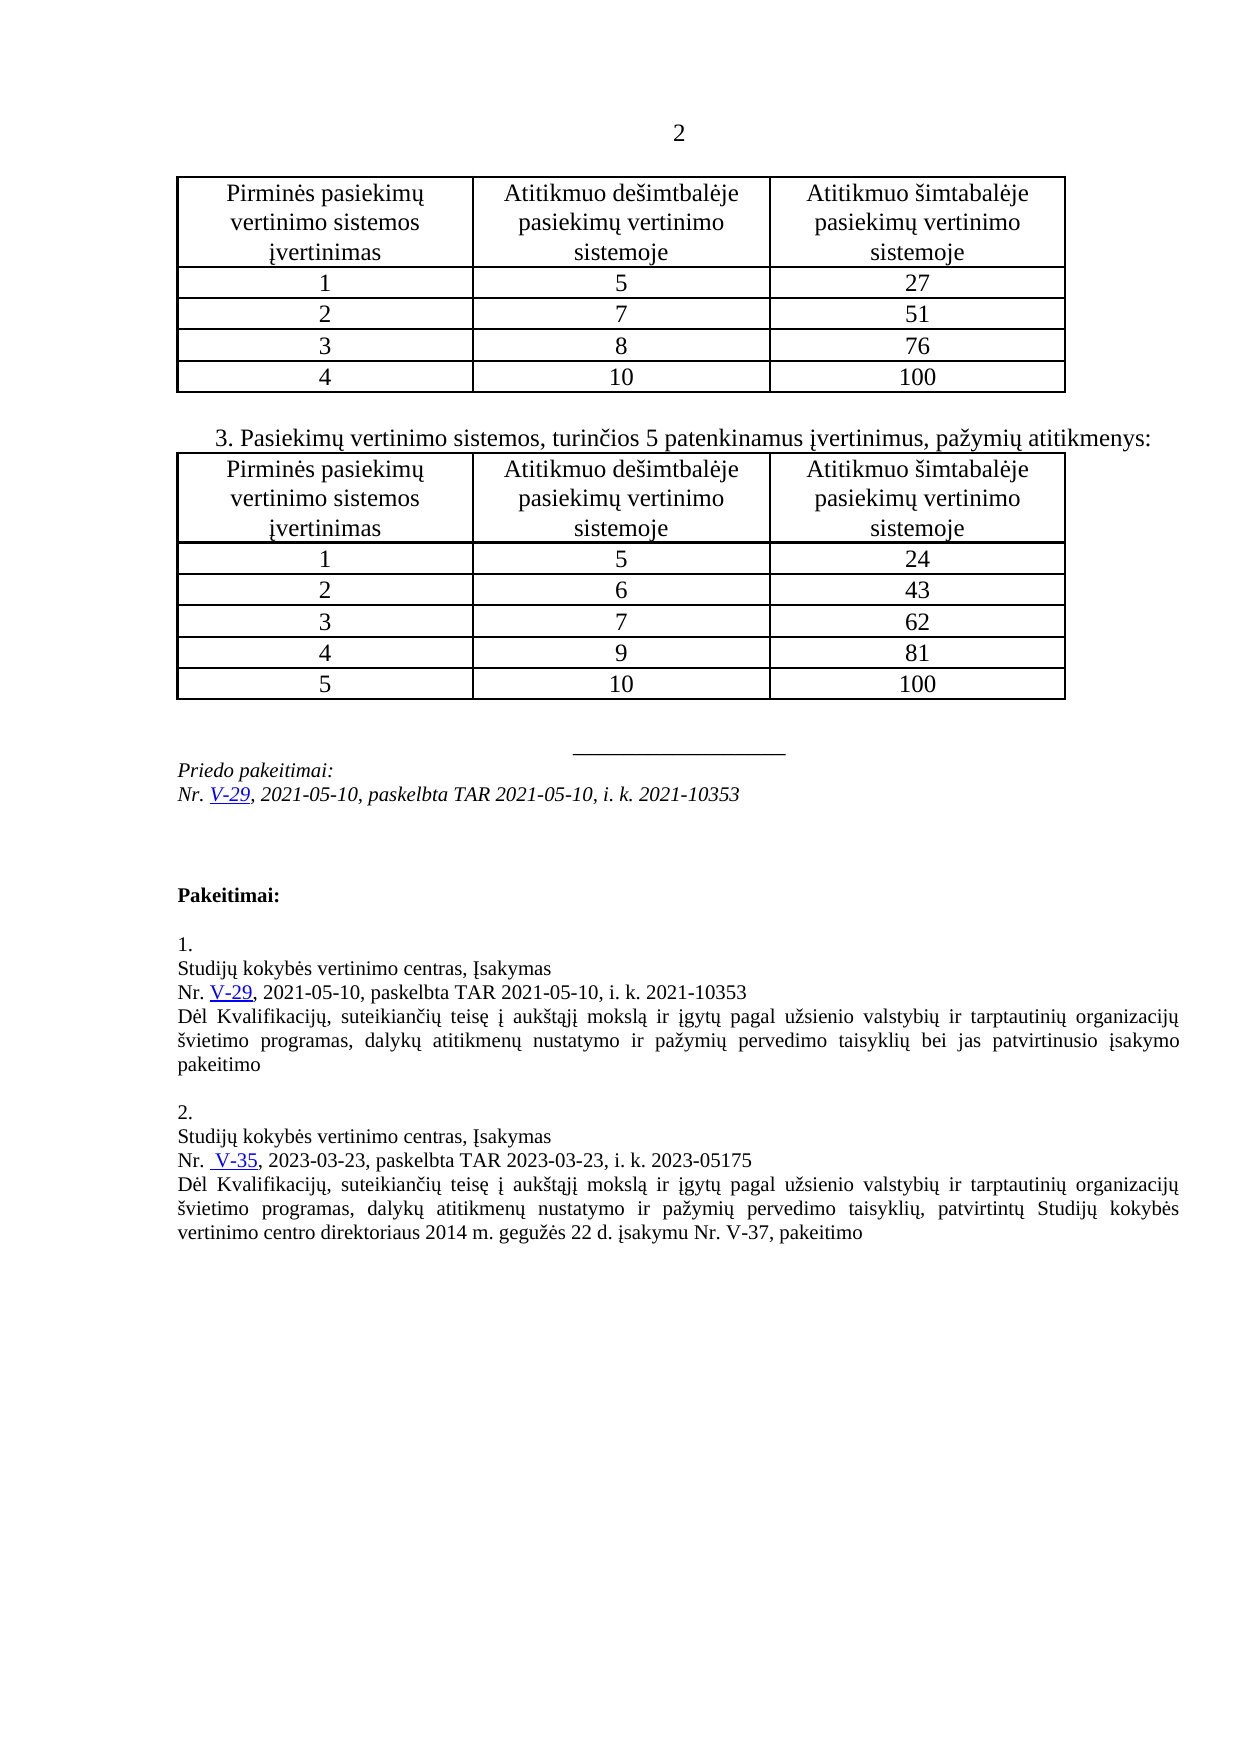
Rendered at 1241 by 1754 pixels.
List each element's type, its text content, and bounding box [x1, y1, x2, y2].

table_cell 8 [474, 330, 769, 359]
table_header Atitikmuo šimtabalėje pasiekimų vertinimo sistemoje [771, 454, 1064, 541]
table_cell 10 [474, 669, 769, 698]
table_cell 100 [771, 669, 1064, 698]
table_header Atitikmuo dešimtbalėje pasiekimų vertinimo sistemoje [474, 454, 769, 541]
text Dėl Kvalifikacijų, suteikiančių teisę į aukštąjį mokslą ir įgytų pagal užsienio valstybių ir tarptautinių organizacijų švietimo programas, dalykų atitikmenų nustatymo ir pažymių pervedimo taisyklių bei jas patvirtinusio įsakymo pakeitimo [177, 1004, 1181, 1076]
table_cell 7 [474, 606, 769, 636]
table_cell 7 [474, 299, 769, 328]
text Studijų kokybės vertinimo centras, Įsakymas [177, 1124, 1181, 1148]
text 3. Pasiekimų vertinimo sistemos, turinčios 5 patenkinamus įvertinimus, pažymių atitikmenys: [215, 422, 1181, 452]
table_cell 10 [474, 362, 769, 391]
table_cell 4 [179, 638, 472, 667]
table_cell 3 [179, 606, 472, 636]
table_cell 1 [179, 544, 472, 573]
table_cell 76 [771, 330, 1064, 359]
text Studijų kokybės vertinimo centras, Įsakymas [177, 956, 1181, 979]
text Nr. V-29, 2021-05-10, paskelbta TAR 2021-05-10, i. k. 2021-10353 [177, 979, 1181, 1004]
text Nr. V-29, 2021-05-10, paskelbta TAR 2021-05-10, i. k. 2021-10353 [177, 782, 1181, 806]
table_cell 2 [179, 575, 472, 604]
table_cell 100 [771, 362, 1064, 391]
table_header Pirminės pasiekimų vertinimo sistemos įvertinimas [179, 178, 472, 266]
table_cell 4 [179, 362, 472, 391]
table_header Atitikmuo šimtabalėje pasiekimų vertinimo sistemoje [771, 178, 1064, 266]
table_cell 5 [179, 669, 472, 698]
table_cell 51 [771, 299, 1064, 328]
text _________________ [177, 729, 1181, 758]
table_cell 6 [474, 575, 769, 604]
table_cell 43 [771, 575, 1064, 604]
text 2. [177, 1100, 1181, 1124]
table_header Pirminės pasiekimų vertinimo sistemos įvertinimas [179, 454, 472, 541]
table_cell 9 [474, 638, 769, 667]
text Nr. V-35, 2023-03-23, paskelbta TAR 2023-03-23, i. k. 2023-05175 [177, 1148, 1181, 1172]
table_cell 1 [179, 268, 472, 297]
table_cell 3 [179, 330, 472, 359]
text Pakeitimai: [177, 883, 1181, 907]
table_cell 27 [771, 268, 1064, 297]
table_cell 5 [474, 268, 769, 297]
table_cell 62 [771, 606, 1064, 636]
table_cell 24 [771, 544, 1064, 573]
table_header Atitikmuo dešimtbalėje pasiekimų vertinimo sistemoje [474, 178, 769, 266]
table_cell 2 [179, 299, 472, 328]
text Priedo pakeitimai: [177, 758, 1181, 782]
table_cell 81 [771, 638, 1064, 667]
text 1. [177, 931, 1181, 956]
text Dėl Kvalifikacijų, suteikiančių teisę į aukštąjį mokslą ir įgytų pagal užsienio valstybių ir tarptautinių organizacijų švietimo programas, dalykų atitikmenų nustatymo ir pažymių pervedimo taisyklių, patvirtintų Studijų kokybės vertinimo centro direktoriaus 2014 m. gegužės 22 d. įsakymu Nr. V-37, pakeitimo [177, 1172, 1181, 1244]
table_cell 5 [474, 544, 769, 573]
